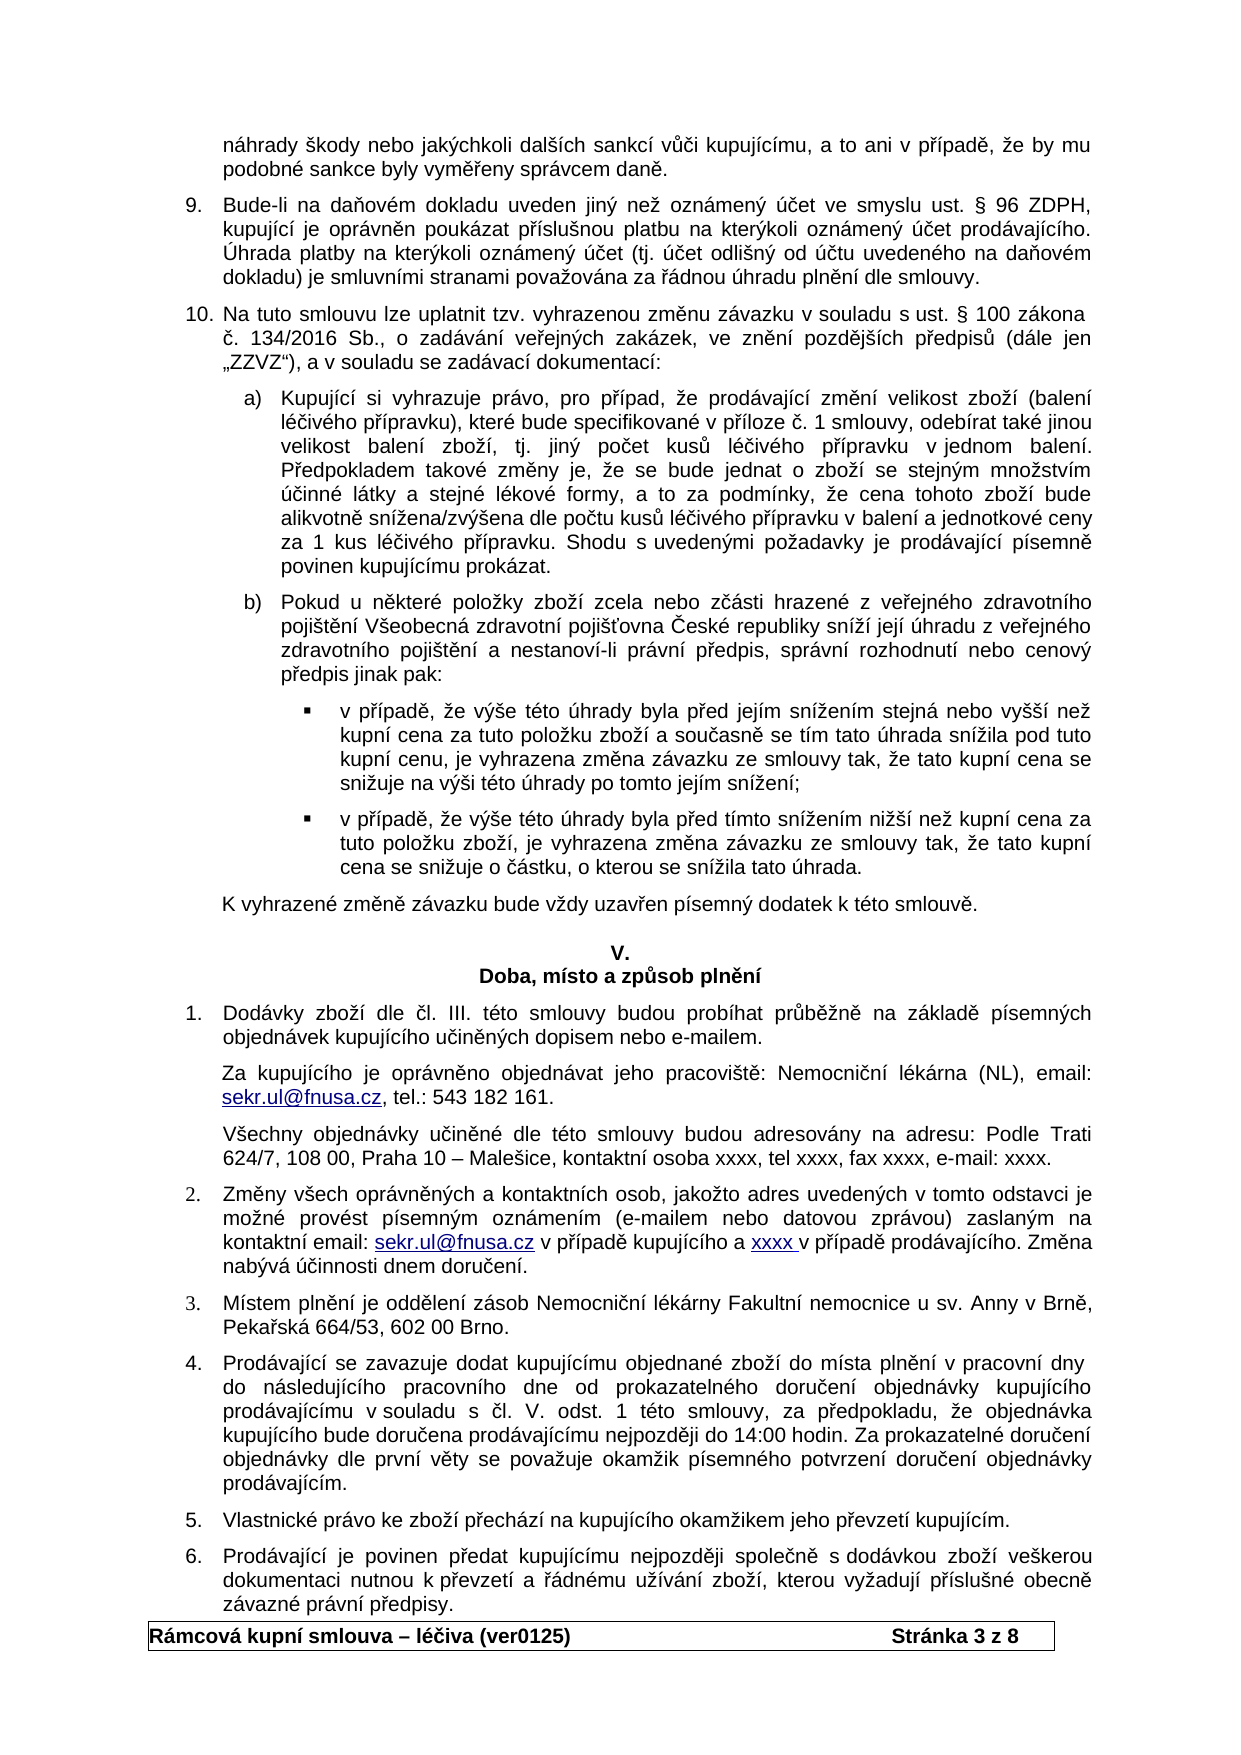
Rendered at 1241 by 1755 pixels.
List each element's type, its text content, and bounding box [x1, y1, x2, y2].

list Pokud u některé položky zboží zcela nebo zčásti hrazené z veřejného zdravotního pojištění Všeobecná zdravotní pojišťovna České republiky sníží její úhradu z veřejného zdravotního pojištění a nestanoví-li právní předpis, správní rozhodnutí nebo cenový předpis jinak pak: [243, 590, 1093, 686]
list Změny všech oprávněných a kontaktních osob, jakožto adres uvedených v tomto odstavci je možné provést písemným oznámením (e-mailem nebo datovou zprávou) zaslaným na kontaktní email: sekr.ul@fnusa.cz v případě kupujícího a xxxx v případě prodávajícího. Změna nabývá účinnosti dnem doručení. [185, 1182, 1093, 1278]
list Na tuto smlouvu lze uplatnit tzv. vyhrazenou změnu závazku v souladu s ust. § 100 zákona č. 134/2016 Sb., o zadávání veřejných zakázek, ve znění pozdějších předpisů (dále jen „ZZVZ“), a v souladu se zadávací dokumentací: [185, 302, 1093, 373]
list Kupující si vyhrazuje právo, pro případ, že prodávající změní velikost zboží (balení léčivého přípravku), které bude specifikované v příloze č. 1 smlouvy, odebírat také jinou velikost balení zboží, tj. jiný počet kusů léčivého přípravku v jednom balení. Předpokladem takové změny je, že se bude jednat o zboží se stejným množstvím účinné látky a stejné lékové formy, a to za podmínky, že cena tohoto zboží bude alikvotně snížena/zvýšena dle počtu kusů léčivého přípravku v balení a jednotkové ceny za 1 kus léčivého přípravku. Shodu s uvedenými požadavky je prodávající písemně povinen kupujícímu prokázat. [243, 386, 1093, 578]
text V. [148, 940, 1093, 964]
list Prodávající se zavazuje dodat kupujícímu objednané zboží do místa plnění v pracovní dny do následujícího pracovního dne od prokazatelného doručení objednávky kupujícího prodávajícímu v souladu s čl. V. odst. 1 této smlouvy, za předpokladu, že objednávka kupujícího bude doručena prodávajícímu nejpozději do 14:00 hodin. Za prokazatelné doručení objednávky dle první věty se považuje okamžik písemného potvrzení doručení objednávky prodávajícím. [185, 1351, 1093, 1495]
list v případě, že výše této úhrady byla před tímto snížením nižší než kupní cena za tuto položku zboží, je vyhrazena změna závazku ze smlouvy tak, že tato kupní cena se snižuje o částku, o kterou se snížila tato úhrada. [302, 807, 1093, 879]
subtitle Doba, místo a způsob plnění [148, 964, 1093, 988]
list Místem plnění je oddělení zásob Nemocniční lékárny Fakultní nemocnice u sv. Anny v Brně, Pekařská 664/53, 602 00 Brno. [185, 1291, 1093, 1339]
text Všechny objednávky učiněné dle této smlouvy budou adresovány na adresu: Podle Trati 624/7, 108 00, Praha 10 – Malešice, kontaktní osoba xxxx, tel xxxx, fax xxxx, e-mail: xxxx. [223, 1122, 1093, 1169]
list v případě, že výše této úhrady byla před jejím snížením stejná nebo vyšší než kupní cena za tuto položku zboží a současně se tím tato úhrada snížila pod tuto kupní cenu, je vyhrazena změna závazku ze smlouvy tak, že tato kupní cena se snižuje na výši této úhrady po tomto jejím snížení; [302, 698, 1093, 794]
list Prodávající je povinen předat kupujícímu nejpozději společně s dodávkou zboží veškerou dokumentaci nutnou k převzetí a řádnému užívání zboží, kterou vyžadují příslušné obecně závazné právní předpisy. [185, 1544, 1093, 1616]
text Za kupujícího je oprávněno objednávat jeho pracoviště: Nemocniční lékárna (NL), email: sekr.ul@fnusa.cz, tel.: 543 182 161. [222, 1061, 1093, 1109]
list náhrady škody nebo jakýchkoli dalších sankcí vůči kupujícímu, a to ani v případě, že by mu podobné sankce byly vyměřeny správcem daně. [185, 133, 1093, 181]
text K vyhrazené změně závazku bude vždy uzavřen písemný dodatek k této smlouvě. [222, 891, 1093, 915]
list Bude-li na daňovém dokladu uveden jiný než oznámený účet ve smyslu ust. § 96 ZDPH, kupující je oprávněn poukázat příslušnou platbu na kterýkoli oznámený účet prodávajícího. Úhrada platby na kterýkoli oznámený účet (tj. účet odlišný od účtu uvedeného na daňovém dokladu) je smluvními stranami považována za řádnou úhradu plnění dle smlouvy. [185, 193, 1093, 289]
list Dodávky zboží dle čl. III. této smlouvy budou probíhat průběžně na základě písemných objednávek kupujícího učiněných dopisem nebo e-mailem. [185, 1001, 1093, 1049]
list Vlastnické právo ke zboží přechází na kupujícího okamžikem jeho převzetí kupujícím. [185, 1507, 1093, 1531]
